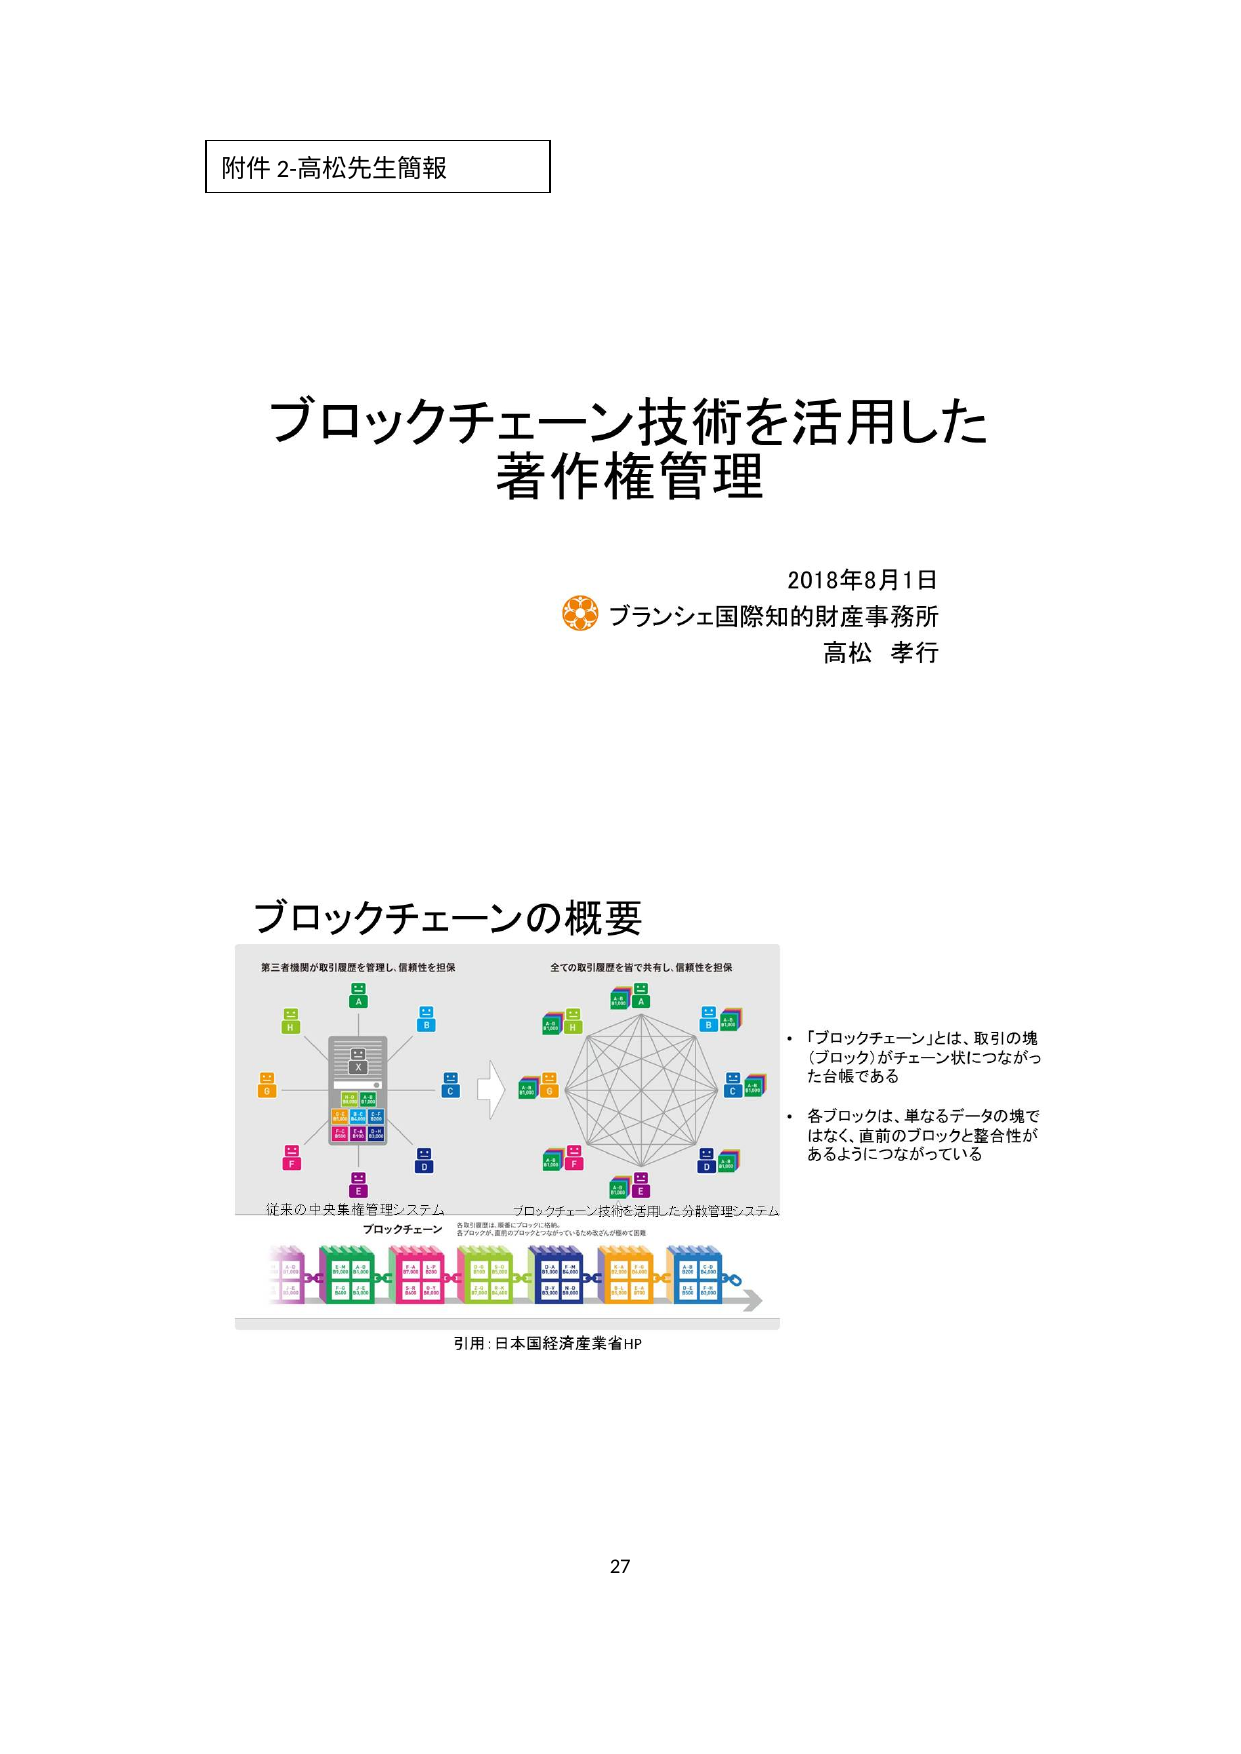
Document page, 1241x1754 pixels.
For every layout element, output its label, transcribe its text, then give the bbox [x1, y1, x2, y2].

text 附件2-高松先生簡報 [221, 149, 534, 184]
